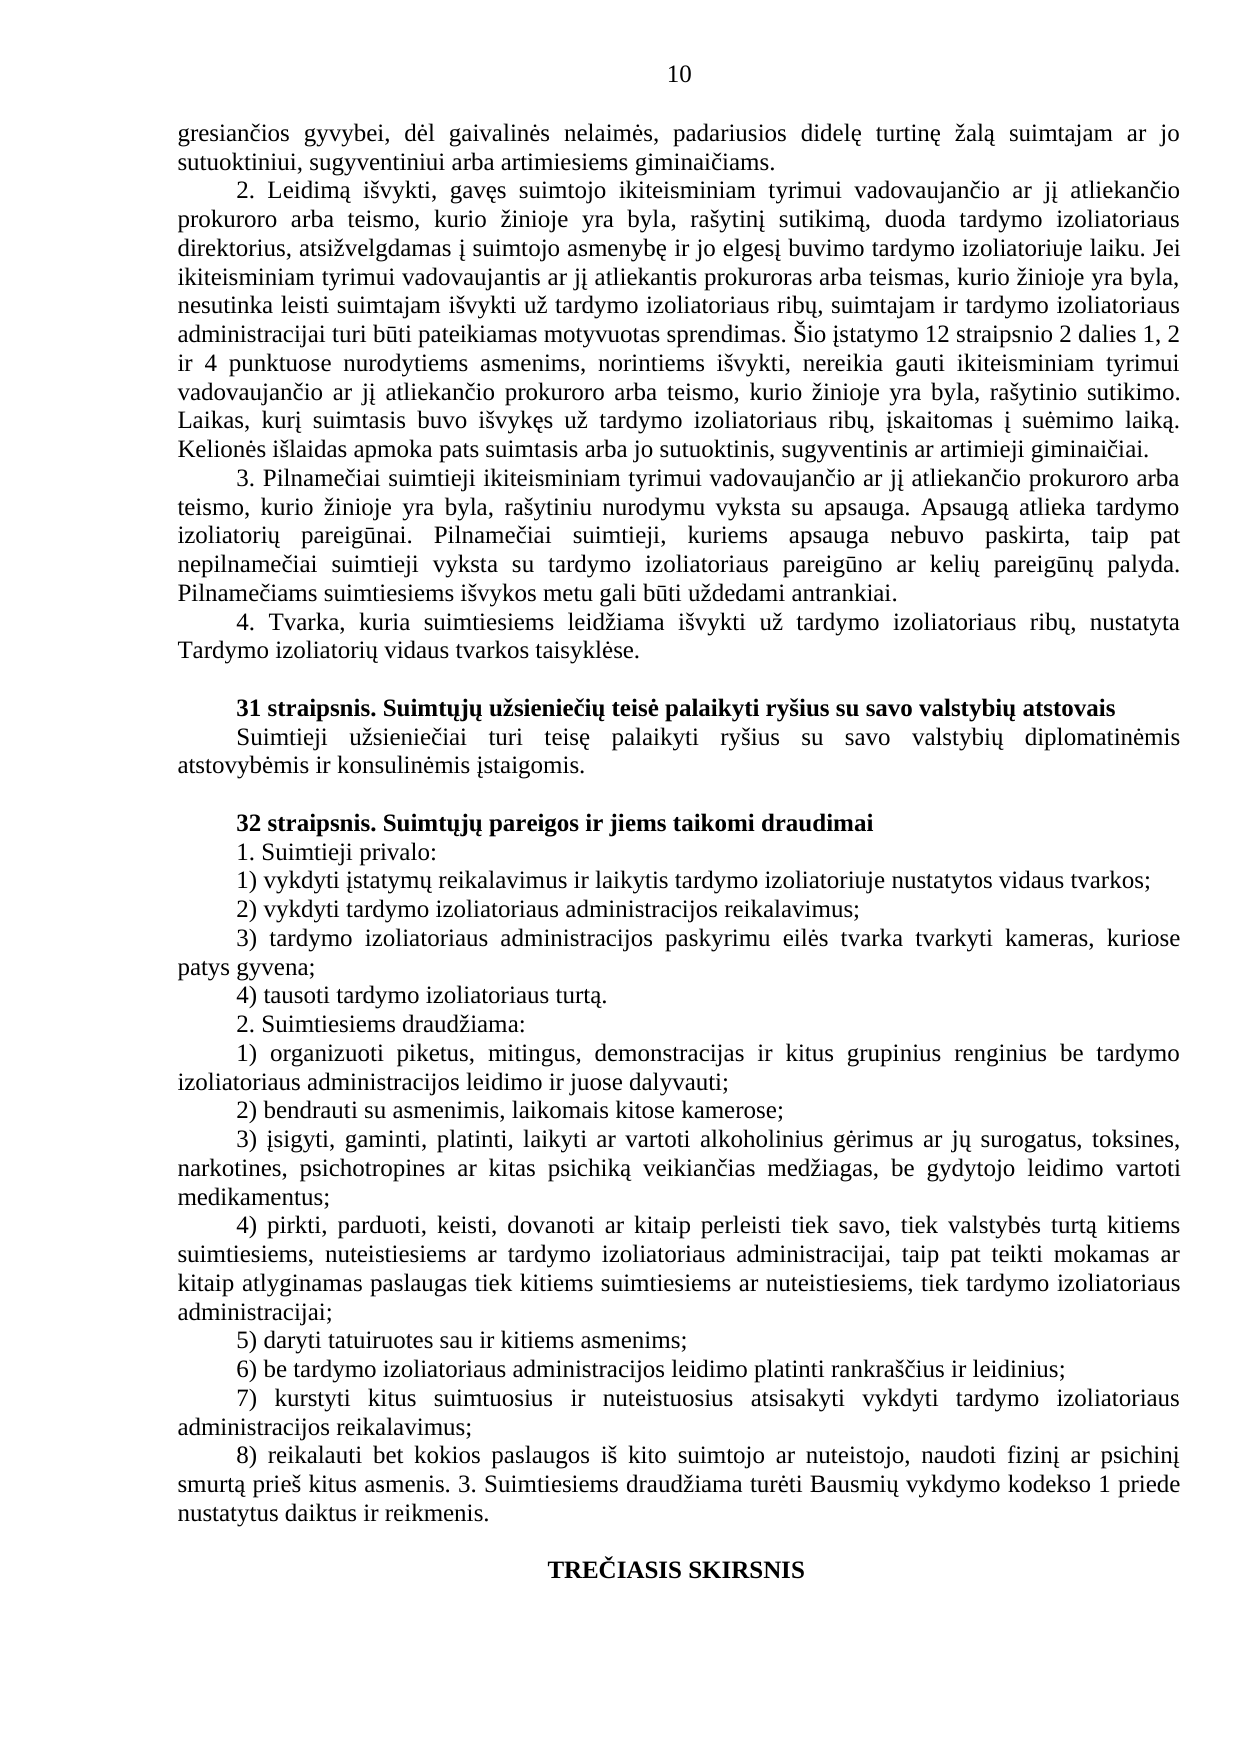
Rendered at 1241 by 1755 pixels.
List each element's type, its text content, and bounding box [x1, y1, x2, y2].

text 31 straipsnis. Suimtųjų užsieniečių teisė palaikyti ryšius su savo valstybių atstovais [236, 693, 1181, 722]
text 32 straipsnis. Suimtųjų pareigos ir jiems taikomi draudimai [177, 808, 1181, 837]
text 2. Suimtiesiems draudžiama: [177, 1009, 1181, 1038]
text 1) organizuoti piketus, mitingus, demonstracijas ir kitus grupinius renginius be tardymo izoliatoriaus administracijos leidimo ir juose dalyvauti; [177, 1038, 1181, 1096]
text TREČIASIS SKIRSNIS [177, 1556, 1181, 1584]
text 2) vykdyti tardymo izoliatoriaus administracijos reikalavimus; [177, 894, 1181, 923]
text 8) reikalauti bet kokios paslaugos iš kito suimtojo ar nuteistojo, naudoti fizinį ar psichinį smurtą prieš kitus asmenis. 3. Suimtiesiems draudžiama turėti Bausmių vykdymo kodekso 1 priede nustatytus daiktus ir reikmenis. [177, 1441, 1181, 1527]
text 4) tausoti tardymo izoliatoriaus turtą. [177, 981, 1181, 1009]
text 1) vykdyti įstatymų reikalavimus ir laikytis tardymo izoliatoriuje nustatytos vidaus tvarkos; [177, 866, 1181, 894]
text Suimtieji užsieniečiai turi teisę palaikyti ryšius su savo valstybių diplomatinėmis atstovybėmis ir konsulinėmis įstaigomis. [177, 722, 1181, 779]
text 4) pirkti, parduoti, keisti, dovanoti ar kitaip perleisti tiek savo, tiek valstybės turtą kitiems suimtiesiems, nuteistiesiems ar tardymo izoliatoriaus administracijai, taip pat teikti mokamas ar kitaip atlyginamas paslaugas tiek kitiems suimtiesiems ar nuteistiesiems, tiek tardymo izoliatoriaus administracijai; [177, 1211, 1181, 1326]
text 3) įsigyti, gaminti, platinti, laikyti ar vartoti alkoholinius gėrimus ar jų surogatus, toksines, narkotines, psichotropines ar kitas psichiką veikiančias medžiagas, be gydytojo leidimo vartoti medikamentus; [177, 1124, 1181, 1211]
text 4. Tvarka, kuria suimtiesiems leidžiama išvykti už tardymo izoliatoriaus ribų, nustatyta Tardymo izoliatorių vidaus tvarkos taisyklėse. [177, 607, 1181, 664]
text 5) daryti tatuiruotes sau ir kitiems asmenims; [177, 1326, 1181, 1354]
text 1. Suimtieji privalo: [177, 837, 1181, 866]
text 2. Leidimą išvykti, gavęs suimtojo ikiteisminiam tyrimui vadovaujančio ar jį atliekančio prokuroro arba teismo, kurio žinioje yra byla, rašytinį sutikimą, duoda tardymo izoliatoriaus direktorius, atsižvelgdamas į suimtojo asmenybę ir jo elgesį buvimo tardymo izoliatoriuje laiku. Jei ikiteisminiam tyrimui vadovaujantis ar jį atliekantis prokuroras arba teismas, kurio žinioje yra byla, nesutinka leisti suimtajam išvykti už tardymo izoliatoriaus ribų, suimtajam ir tardymo izoliatoriaus administracijai turi būti pateikiamas motyvuotas sprendimas. Šio įstatymo 12 straipsnio 2 dalies 1, 2 ir 4 punktuose nurodytiems asmenims, norintiems išvykti, nereikia gauti ikiteisminiam tyrimui vadovaujančio ar jį atliekančio prokuroro arba teismo, kurio žinioje yra byla, rašytinio sutikimo. Laikas, kurį suimtasis buvo išvykęs už tardymo izoliatoriaus ribų, įskaitomas į suėmimo laiką. Kelionės išlaidas apmoka pats suimtasis arba jo sutuoktinis, sugyventinis ar artimieji giminaičiai. [177, 176, 1181, 463]
text 3) tardymo izoliatoriaus administracijos paskyrimu eilės tvarka tvarkyti kameras, kuriose patys gyvena; [177, 923, 1181, 981]
text gresiančios gyvybei, dėl gaivalinės nelaimės, padariusios didelę turtinę žalą suimtajam ar jo sutuoktiniui, sugyventiniui arba artimiesiems giminaičiams. [177, 118, 1181, 176]
text 2) bendrauti su asmenimis, laikomais kitose kamerose; [177, 1096, 1181, 1124]
text 3. Pilnamečiai suimtieji ikiteisminiam tyrimui vadovaujančio ar jį atliekančio prokuroro arba teismo, kurio žinioje yra byla, rašytiniu nurodymu vyksta su apsauga. Apsaugą atlieka tardymo izoliatorių pareigūnai. Pilnamečiai suimtieji, kuriems apsauga nebuvo paskirta, taip pat nepilnamečiai suimtieji vyksta su tardymo izoliatoriaus pareigūno ar kelių pareigūnų palyda. Pilnamečiams suimtiesiems išvykos metu gali būti uždedami antrankiai. [177, 463, 1181, 607]
text 6) be tardymo izoliatoriaus administracijos leidimo platinti rankraščius ir leidinius; [177, 1354, 1181, 1383]
text 7) kurstyti kitus suimtuosius ir nuteistuosius atsisakyti vykdyti tardymo izoliatoriaus administracijos reikalavimus; [177, 1383, 1181, 1441]
